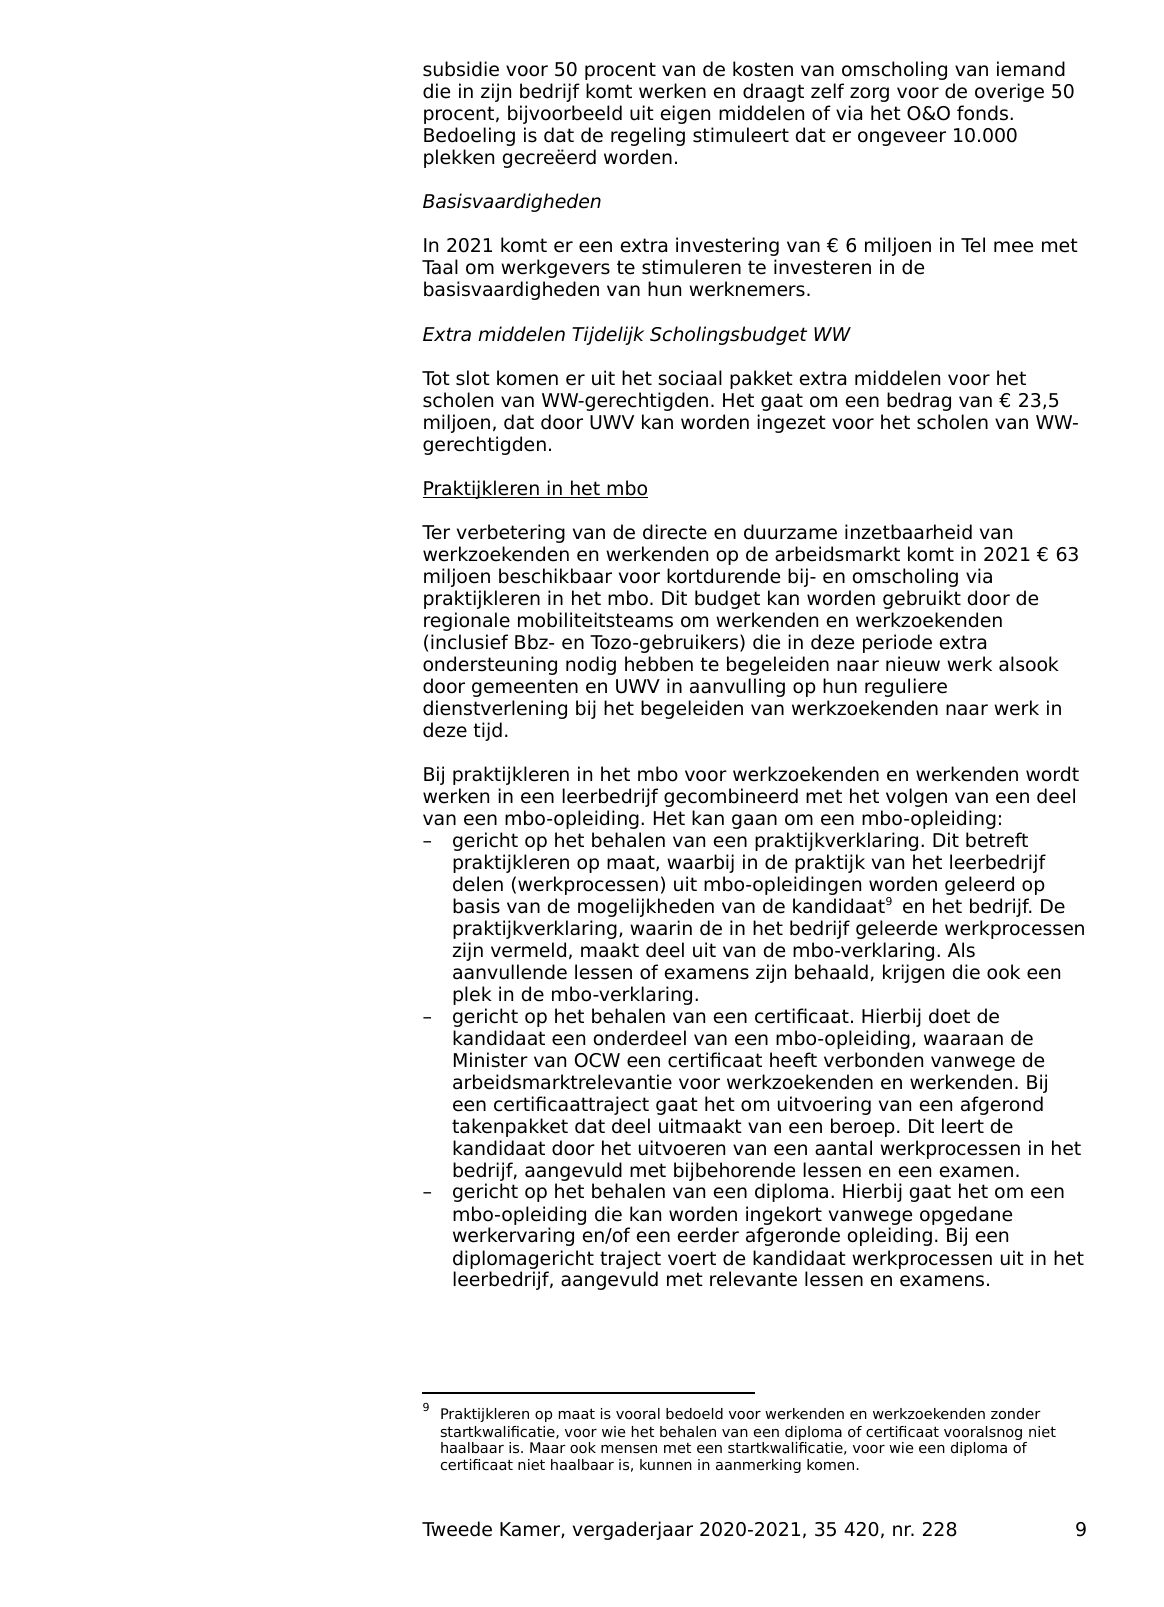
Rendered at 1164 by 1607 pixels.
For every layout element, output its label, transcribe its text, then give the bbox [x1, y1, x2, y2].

text Praktijkleren op maat is vooral bedoeld voor werkenden en werkzoekenden zonder startkwalificatie, voor wie het behalen van een diploma of certificaat vooralsnog niet haalbaar is. Maar ook mensen met een startkwalificatie, voor wie een diploma of certificaat niet haalbaar is, kunnen in aanmerking komen. [422, 1402, 1087, 1474]
text – gericht op het behalen van een certificaat. Hierbij doet de kandidaat een onderdeel van een mbo-opleiding, waaraan de Minister van OCW een certificaat heeft verbonden vanwege de arbeidsmarktrelevantie voor werkzoekenden en werkenden. Bij een certificaattraject gaat het om uitvoering van een afgerond takenpakket dat deel uitmaakt van een beroep. Dit leert de kandidaat door het uitvoeren van een aantal werkprocessen in het bedrijf, aangevuld met bijbehorende lessen en een examen. [422, 1006, 1087, 1181]
text – gericht op het behalen van een diploma. Hierbij gaat het om een mbo-opleiding die kan worden ingekort vanwege opgedane werkervaring en/of een eerder afgeronde opleiding. Bij een diplomagericht traject voert de kandidaat werkprocessen uit in het leerbedrijf, aangevuld met relevante lessen en examens. [422, 1181, 1087, 1291]
text – gericht op het behalen van een praktijkverklaring. Dit betreft praktijkleren op maat, waarbij in de praktijk van het leerbedrijf delen (werkprocessen) uit mbo-opleidingen worden geleerd op basis van de mogelijkheden van de kandidaat en het bedrijf. De praktijkverklaring, waarin de in het bedrijf geleerde werkprocessen zijn vermeld, maakt deel uit van de mbo-verklaring. Als aanvullende lessen of examens zijn behaald, krijgen die ook een plek in de mbo-verklaring. [422, 830, 1087, 1006]
subtitle Extra middelen Tijdelijk Scholingsbudget WW [422, 323, 1087, 345]
text Bij praktijkleren in het mbo voor werkzoekenden en werkenden wordt werken in een leerbedrijf gecombineerd met het volgen van een deel van een mbo-opleiding. Het kan gaan om een mbo-opleiding: [422, 764, 1087, 830]
text Ter verbetering van de directe en duurzame inzetbaarheid van werkzoekenden en werkenden op de arbeidsmarkt komt in 2021 € 63 miljoen beschikbaar voor kortdurende bij- en omscholing via praktijkleren in het mbo. Dit budget kan worden gebruikt door de regionale mobiliteitsteams om werkenden en werkzoekenden (inclusief Bbz- en Tozo-gebruikers) die in deze periode extra ondersteuning nodig hebben te begeleiden naar nieuw werk alsook door gemeenten en UWV in aanvulling op hun reguliere dienstverlening bij het begeleiden van werkzoekenden naar werk in deze tijd. [422, 522, 1087, 742]
subtitle Praktijkleren in het mbo [422, 478, 1087, 500]
subtitle Basisvaardigheden [422, 191, 1087, 213]
text subsidie voor 50 procent van de kosten van omscholing van iemand die in zijn bedrijf komt werken en draagt zelf zorg voor de overige 50 procent, bijvoorbeeld uit eigen middelen of via het O&O fonds. Bedoeling is dat de regeling stimuleert dat er ongeveer 10.000 plekken gecreëerd worden. [422, 59, 1087, 169]
text In 2021 komt er een extra investering van € 6 miljoen in Tel mee met Taal om werkgevers te stimuleren te investeren in de basisvaardigheden van hun werknemers. [422, 235, 1087, 301]
text Tot slot komen er uit het sociaal pakket extra middelen voor het scholen van WW-gerechtigden. Het gaat om een bedrag van € 23,5 miljoen, dat door UWV kan worden ingezet voor het scholen van WW-gerechtigden. [422, 368, 1087, 456]
